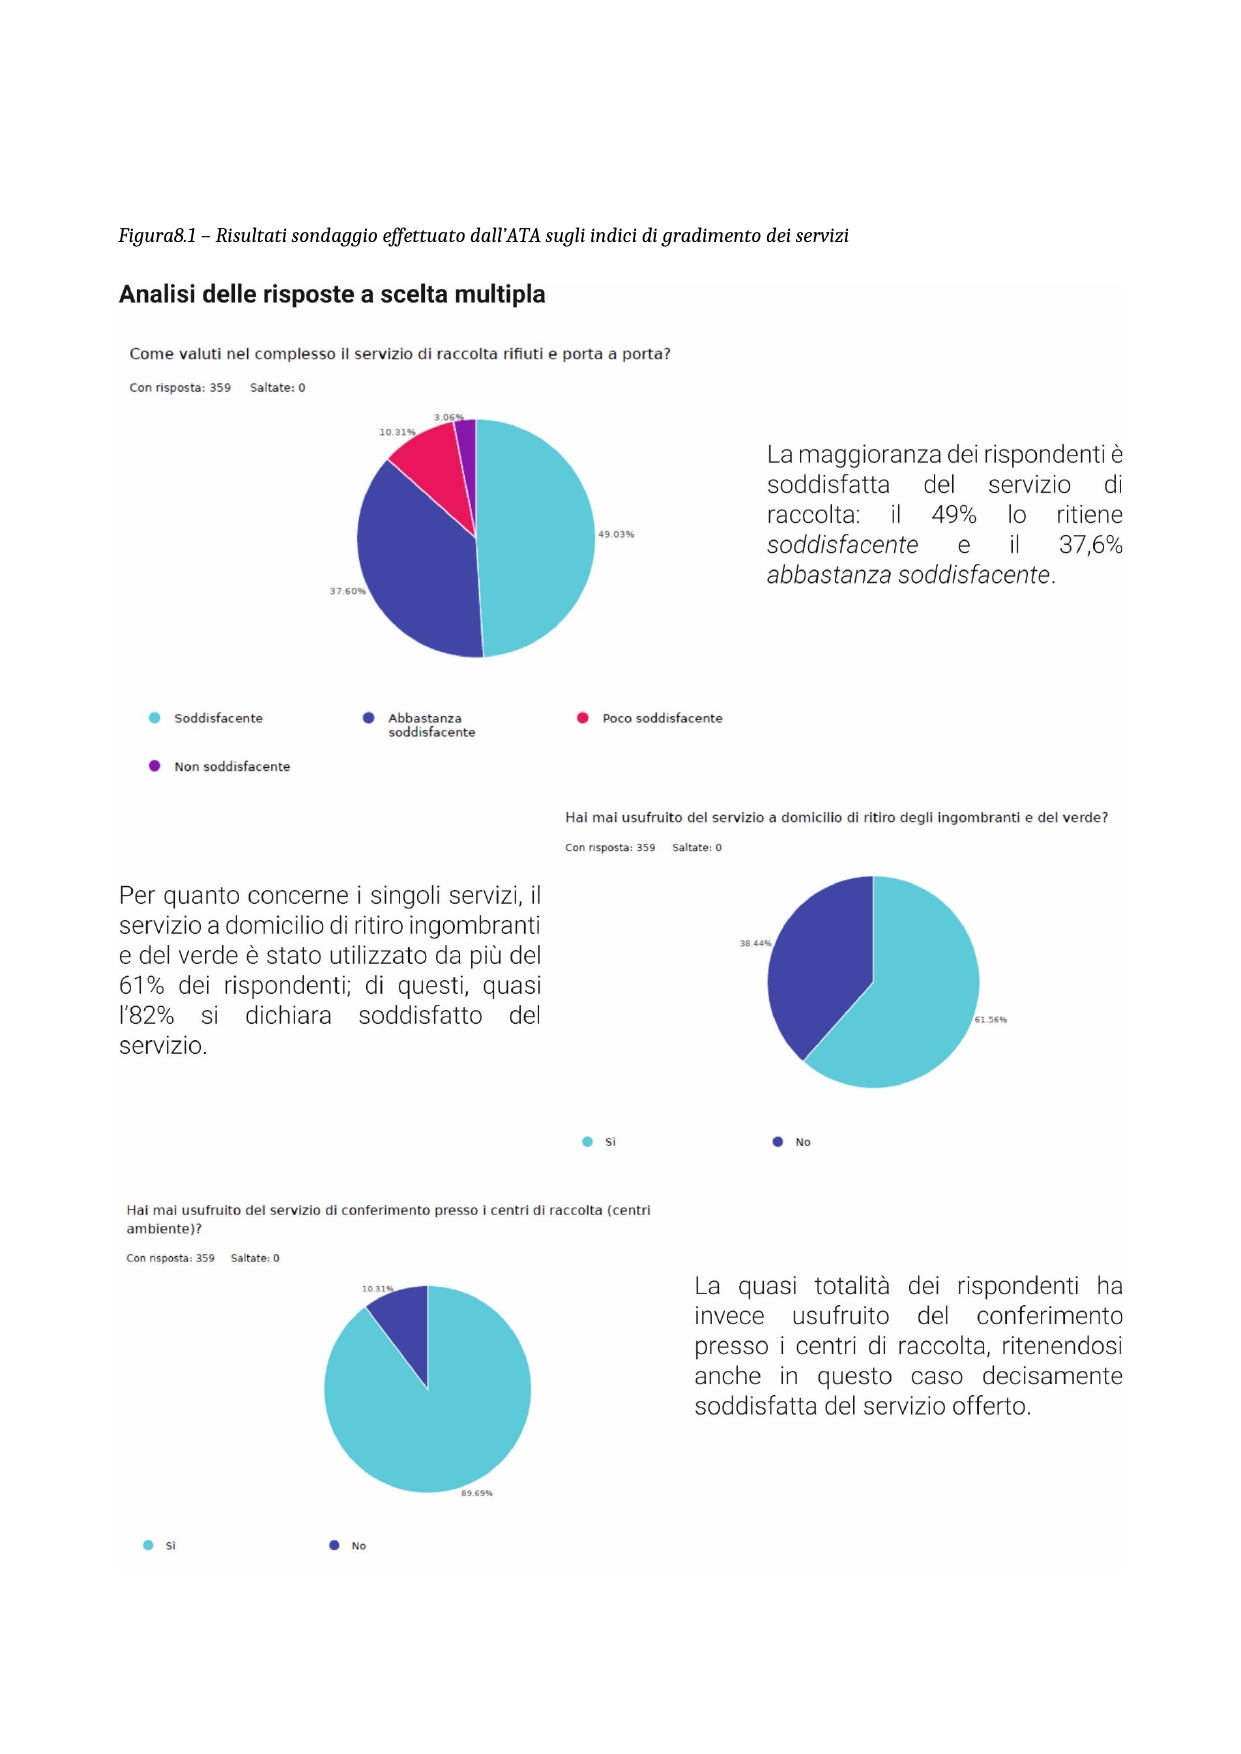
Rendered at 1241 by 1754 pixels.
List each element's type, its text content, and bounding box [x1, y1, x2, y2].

text Figura8.1 – Risultati sondaggio effettuato dall’ATA sugli indici di gradimento dei servizi [118, 223, 1122, 247]
